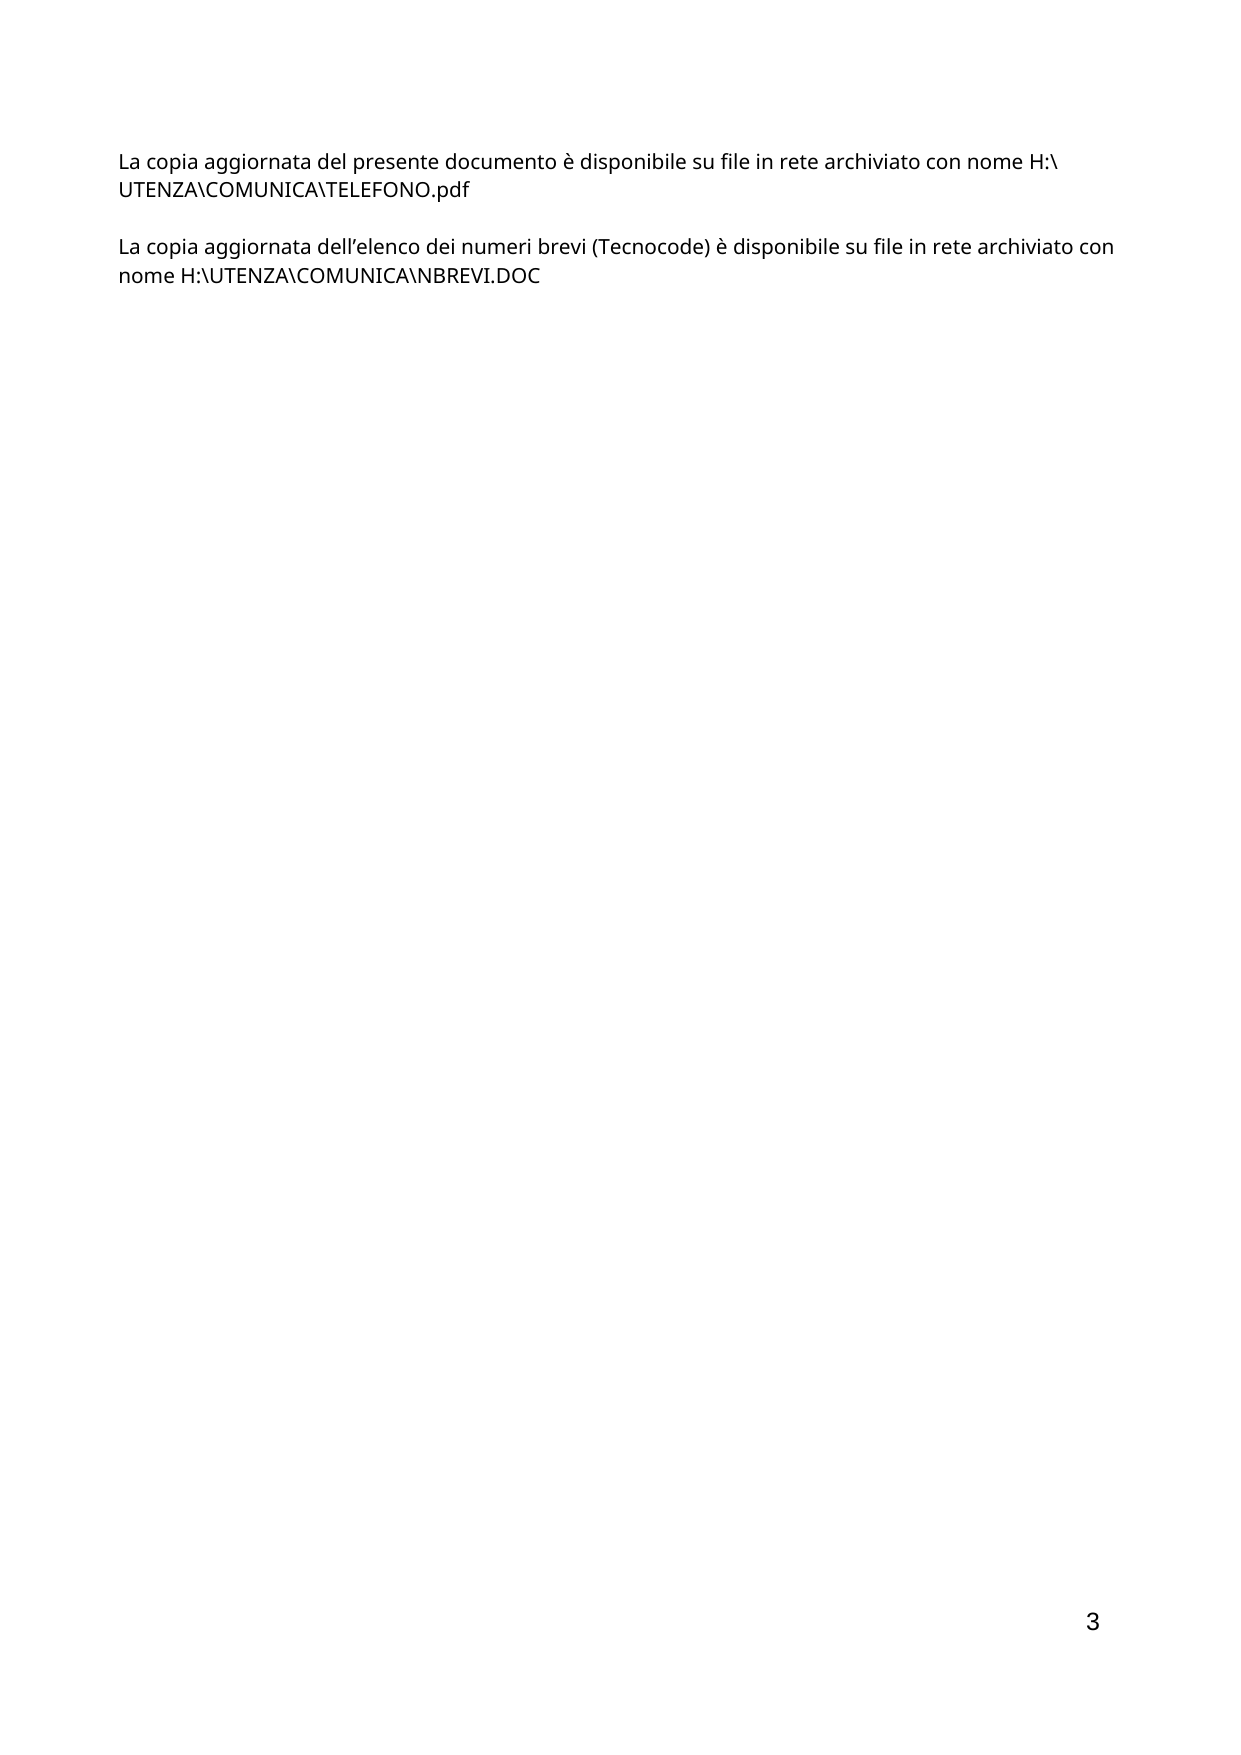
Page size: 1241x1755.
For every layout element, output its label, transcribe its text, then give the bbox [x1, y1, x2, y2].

text La copia aggiornata del presente documento è disponibile su file in rete archiviato con nome H:\UTENZA\COMUNICA\TELEFONO.pdf [118, 147, 1122, 204]
text La copia aggiornata dell’elenco dei numeri brevi (Tecnocode) è disponibile su file in rete archiviato con nome H:\UTENZA\COMUNICA\NBREVI.DOC [118, 232, 1122, 289]
